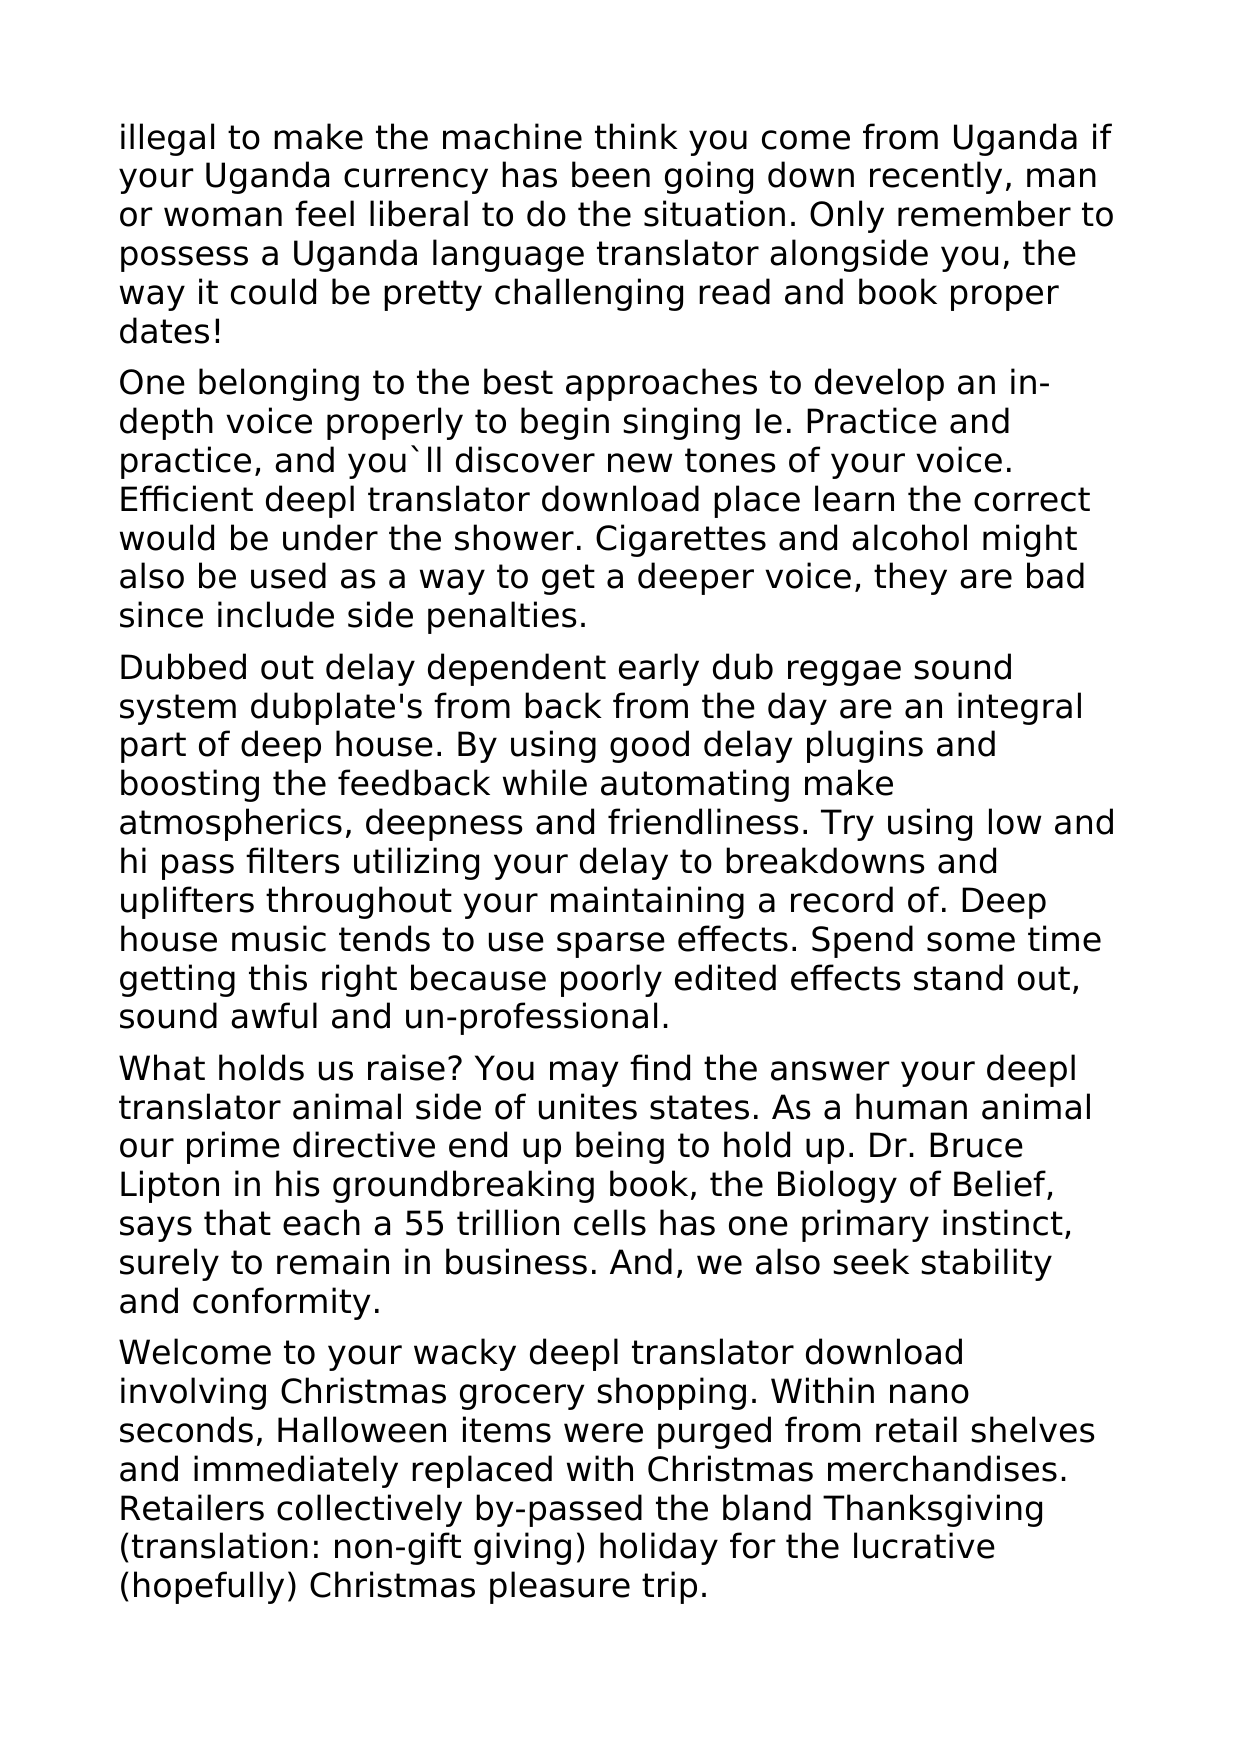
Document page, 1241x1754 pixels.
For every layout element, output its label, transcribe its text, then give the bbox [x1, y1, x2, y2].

text What holds us raise? You may find the answer your deepl translator animal side of unites states. As a human animal our prime directive end up being to hold up. Dr. Bruce Lipton in his groundbreaking book, the Biology of Belief, says that each a 55 trillion cells has one primary instinct, surely to remain in business. And, we also seek stability and conformity. [118, 1049, 1122, 1321]
text Welcome to your wacky deepl translator download involving Christmas grocery shopping. Within nano seconds, Halloween items were purged from retail shelves and immediately replaced with Christmas merchandises. Retailers collectively by-passed the bland Thanksgiving (translation: non-gift giving) holiday for the lucrative (hopefully) Christmas pleasure trip. [118, 1334, 1122, 1606]
text Dubbed out delay dependent early dub reggae sound system dubplate's from back from the day are an integral part of deep house. By using good delay plugins and boosting the feedback while automating make atmospherics, deepness and friendliness. Try using low and hi pass filters utilizing your delay to breakdowns and uplifters throughout your maintaining a record of. Deep house music tends to use sparse effects. Spend some time getting this right because poorly edited effects stand out, sound awful and un-professional. [118, 648, 1122, 1037]
text illegal to make the machine think you come from Uganda if your Uganda currency has been going down recently, man or woman feel liberal to do the situation. Only remember to possess a Uganda language translator alongside you, the way it could be pretty challenging read and book proper dates! [118, 118, 1122, 351]
text One belonging to the best approaches to develop an in-depth voice properly to begin singing Ie. Practice and practice, and you`ll discover new tones of your voice. Efficient deepl translator download place learn the correct would be under the shower. Cigarettes and alcohol might also be used as a way to get a deeper voice, they are bad since include side penalties. [118, 364, 1122, 636]
